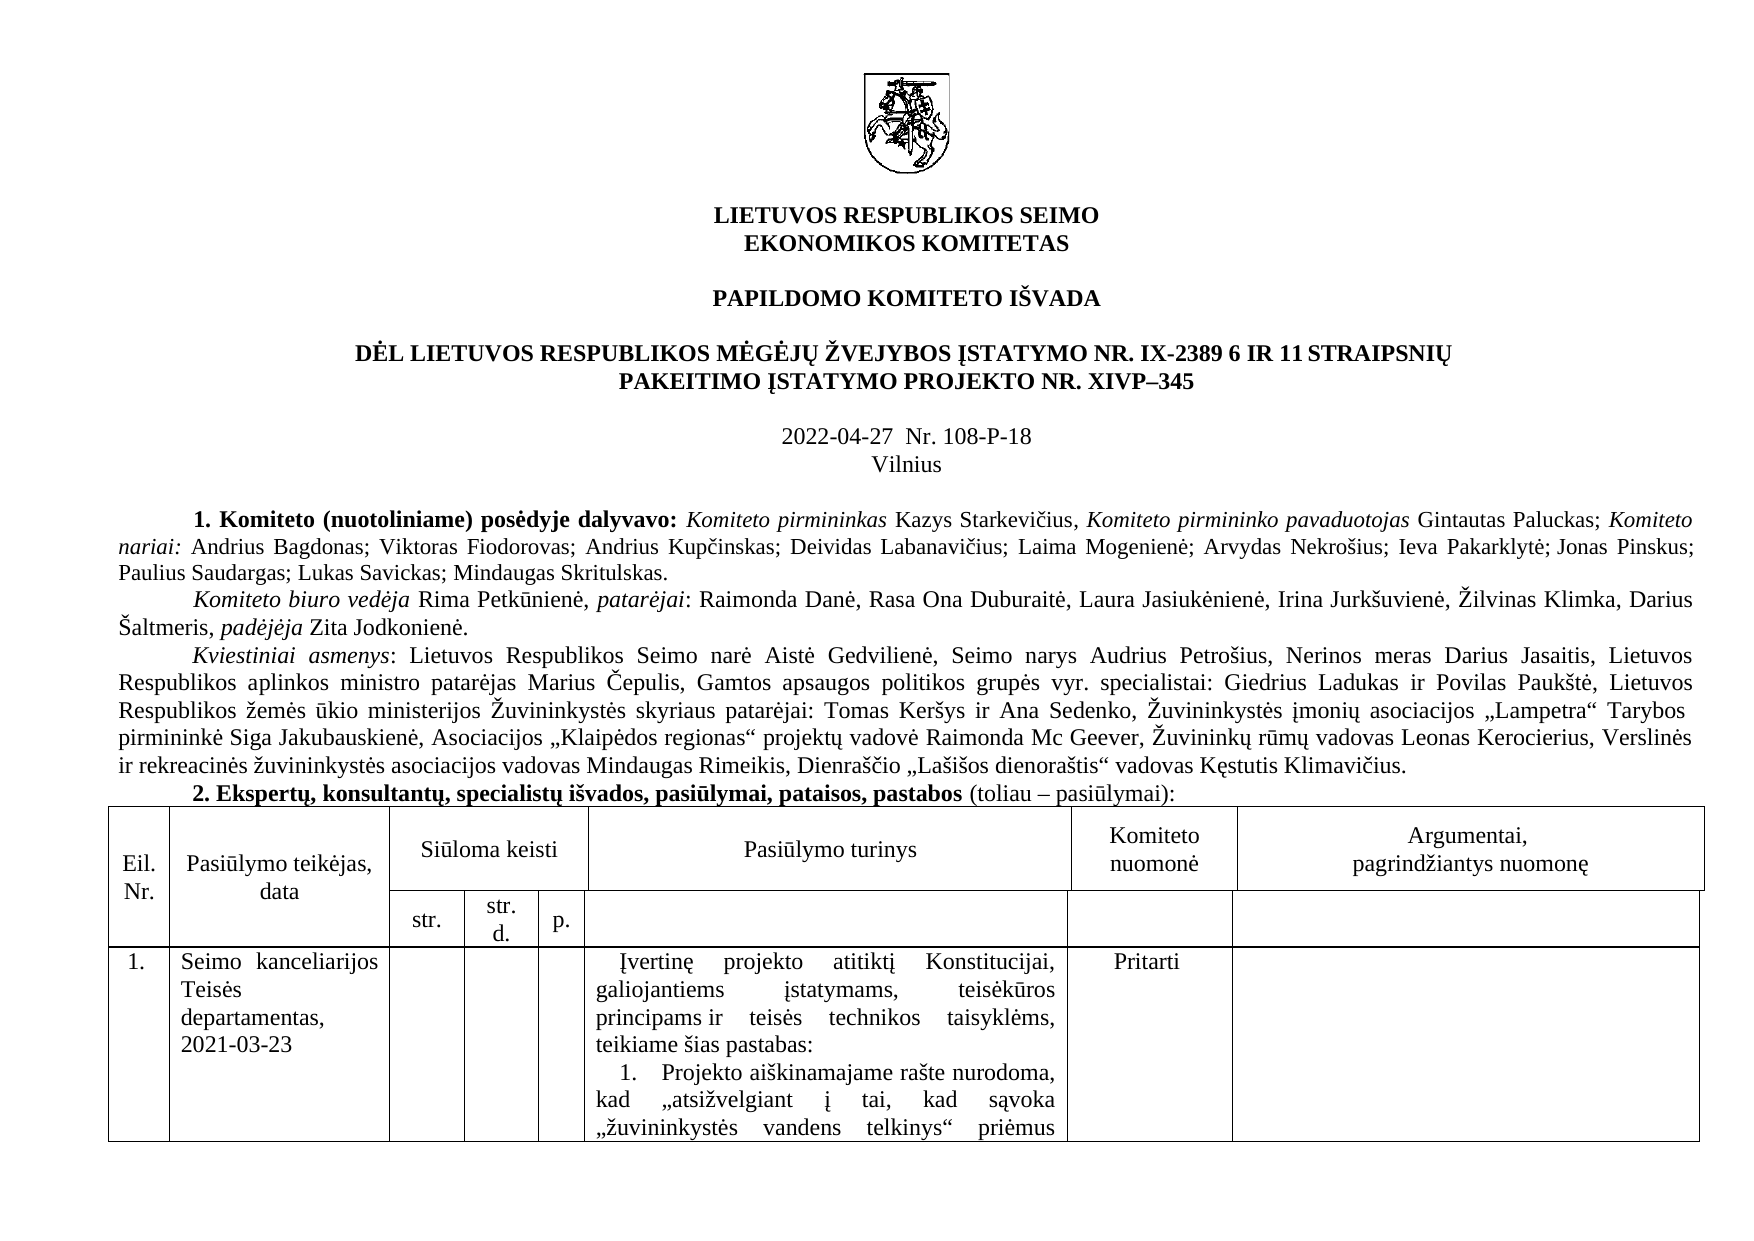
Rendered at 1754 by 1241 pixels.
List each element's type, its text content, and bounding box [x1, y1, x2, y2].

table_header Siūloma keisti [390, 807, 588, 890]
table_cell [1068, 891, 1232, 946]
text Ekonomikos komitetas [118, 229, 1695, 257]
text 1. Komiteto (nuotoliniame) posėdyje dalyvavo: Komiteto pirmininkas Kazys Starkevičius, Komiteto pirmininko pavaduotojas Gintautas Paluckas; Komiteto nariai: Andrius Bagdonas; Viktoras Fiodorovas; Andrius Kupčinskas; Deividas Labanavičius; Laima Mogenienė; Arvydas Nekrošius; Ieva Pakarklytė; Jonas Pinskus; Paulius Saudargas; Lukas Savickas; Mindaugas Skritulskas. [118, 505, 1695, 585]
table_cell [539, 948, 584, 1141]
table_cell [1700, 946, 1704, 1141]
table_cell Seimo kanceliarijos Teisės departamentas, 2021-03-23 [170, 948, 389, 1141]
table_header Pasiūlymo teikėjas, data [170, 807, 389, 946]
table_header Komiteto nuomonė [1072, 807, 1237, 890]
table_cell Įvertinę projekto atitiktį Konstitucijai, galiojantiems įstatymams, teisėkūros principams ir teisės technikos taisyklėms, teikiame šias pastabas: 1. Projekto aiškinamajame rašte nurodoma, kad „atsižvelgiant į tai, kad sąvoka „žuvininkystės vandens telkinys“ priėmus [585, 948, 1067, 1141]
table_cell [1233, 891, 1699, 946]
table_cell [1700, 891, 1704, 946]
table_cell [390, 948, 464, 1141]
text LIETUVOS RESPUBLIKOS SEIMO [118, 201, 1695, 229]
table_cell Pritarti [1068, 948, 1232, 1141]
table_cell [1233, 948, 1699, 1141]
subtitle PAKEITIMO ĮSTATYMO PROJEKTO NR. XIVP–345 [118, 367, 1695, 395]
text 2. Ekspertų, konsultantų, specialistų išvados, pasiūlymai, pataisos, pastabos (toliau – pasiūlymai): [118, 779, 1695, 806]
text 2022-04-27 Nr. 108-P-18 [118, 422, 1695, 450]
text Vilnius [118, 450, 1695, 477]
table_cell [585, 891, 1067, 946]
table_header Eil. Nr. [109, 807, 169, 946]
text Kviestiniai asmenys: Lietuvos Respublikos Seimo narė Aistė Gedvilienė, Seimo narys Audrius Petrošius, Nerinos meras Darius Jasaitis, Lietuvos Respublikos aplinkos ministro patarėjas Marius Čepulis, Gamtos apsaugos politikos grupės vyr. specialistai: Giedrius Ladukas ir Povilas Paukštė, Lietuvos Respublikos žemės ūkio ministerijos Žuvininkystės skyriaus patarėjai: Tomas Keršys ir Ana Sedenko, Žuvininkystės įmonių asociacijos „Lampetra“ Tarybos pirmininkė Siga Jakubauskienė, Asociacijos „Klaipėdos regionas“ projektų vadovė Raimonda Mc Geever, Žuvininkų rūmų vadovas Leonas Kerocierius, Verslinės ir rekreacinės žuvininkystės asociacijos vadovas Mindaugas Rimeikis, Dienraščio „Lašišos dienoraštis“ vadovas Kęstutis Klimavičius. [118, 641, 1695, 779]
subtitle PAPILDOMO KOMITETO IŠVADA [118, 284, 1695, 312]
text Komiteto biuro vedėja Rima Petkūnienė, patarėjai: Raimonda Danė, Rasa Ona Duburaitė, Laura Jasiukėnienė, Irina Jurkšuvienė, Žilvinas Klimka, Darius Šaltmeris, padėjėja Zita Jodkonienė. [118, 585, 1695, 641]
table_header Argumentai, pagrindžiantys nuomonę [1238, 807, 1704, 890]
table_cell [465, 948, 538, 1141]
table_header Pasiūlymo turinys [589, 807, 1071, 890]
table_cell 1. [109, 948, 169, 1141]
table_cell p. [539, 891, 584, 946]
subtitle DĖL LIETUVOS RESPUBLIKOS MĖGĖJŲ ŽVEJYBOS ĮSTATYMO NR. IX-2389 6 IR 11 STRAIPSNIŲ [118, 339, 1695, 367]
table_cell str. d. [465, 891, 538, 946]
table_cell str. [390, 891, 464, 946]
